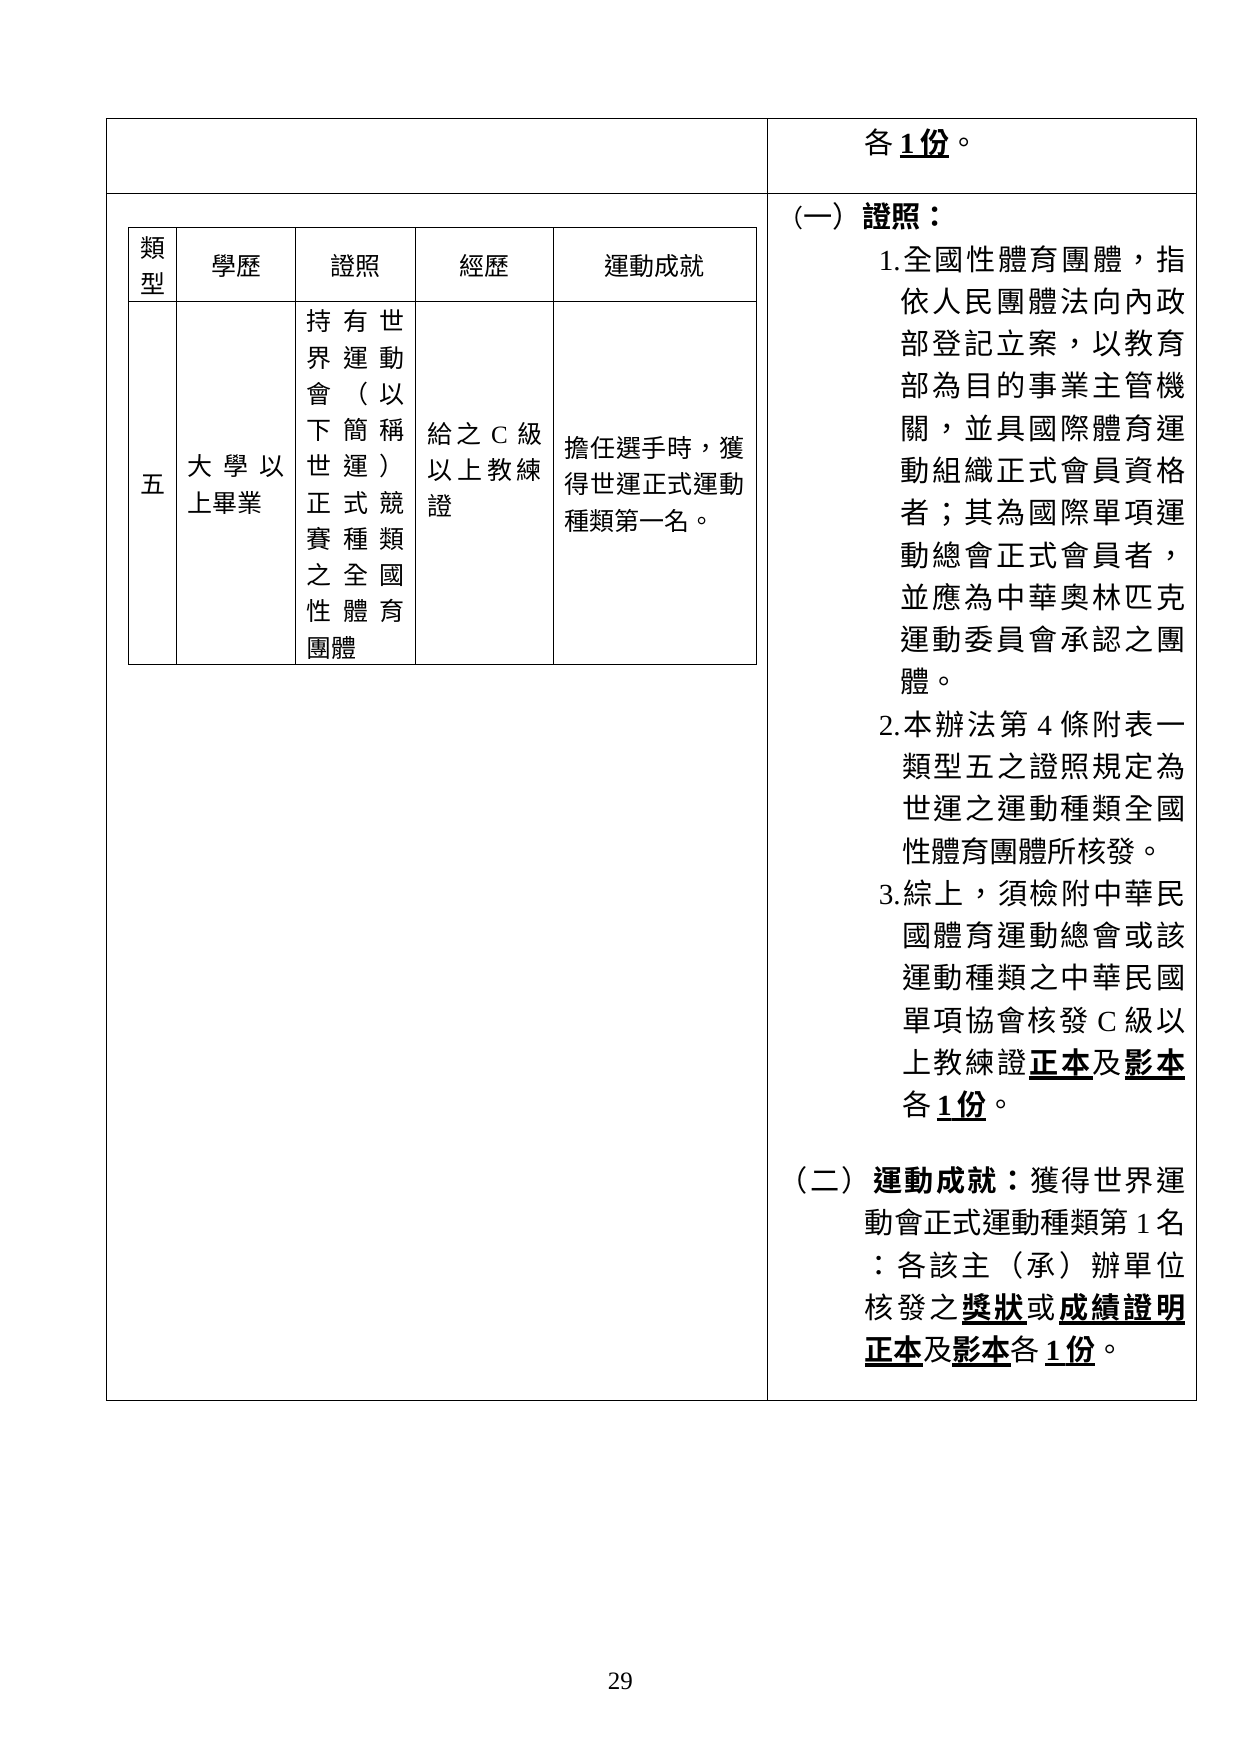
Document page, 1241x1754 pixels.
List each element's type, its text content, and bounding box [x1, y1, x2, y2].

table_cell 各1份。 [768, 119, 1196, 193]
table_header 經歷 [416, 228, 553, 301]
table_cell 持有世界運動會（以下簡稱世運）正式競賽種類之全國性體育團體 [296, 302, 415, 664]
table_header 類型 [129, 228, 176, 301]
table_cell 擔任選手時，獲得世運正式運動種類第一名。 [554, 302, 756, 664]
table_cell 大學以上畢業 [177, 302, 295, 664]
table_cell （一）證照： 1.全國性體育團體，指依人民團體法向內政部登記立案，以教育部為目的事業主管機關，並具國際體育運動組織正式會員資格者；其為國際單項運動總會正式會員者，並應為中華奧林匹克運動委員會承認之團體。 2.本辦法第4條附表一類型五之證照規定為世運之運動種類全國性體育團體所核發。 3.綜上，須檢附中華民國體育運動總會或該運動種類之中華民國單項協會核發C級以上教練證正本及影本各1份。 （二）運動成就：獲得世界運動會正式運動種類第1名：各該主（承）辦單位核發之獎狀或成績證明正本及影本各1份。 [768, 194, 1196, 1400]
table_header 證照 [296, 228, 415, 301]
table_cell [107, 119, 767, 193]
table_header 運動成就 [554, 228, 756, 301]
table_cell 給之C級以上教練證 [416, 302, 553, 664]
table_header 學歷 [177, 228, 295, 301]
table_cell [107, 194, 767, 1400]
table_cell 五 [129, 302, 176, 664]
